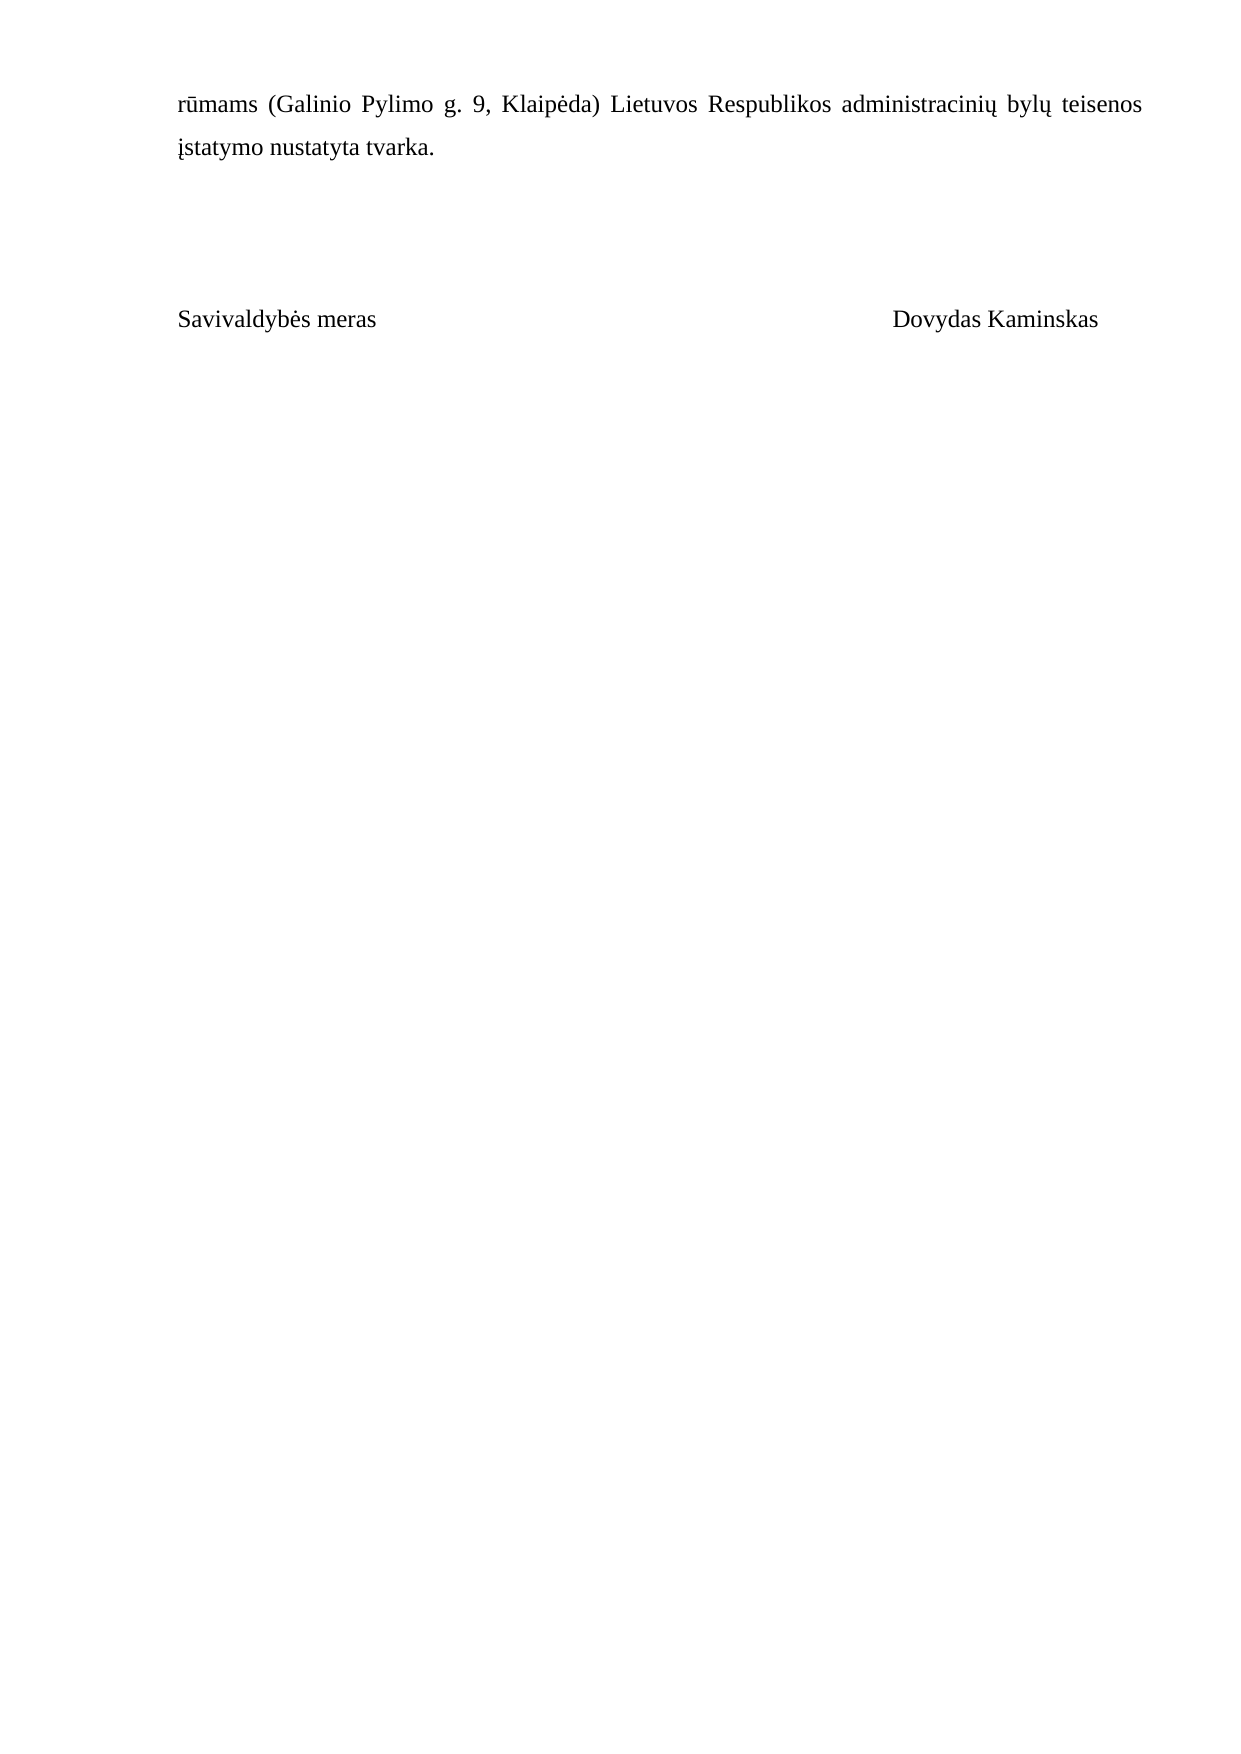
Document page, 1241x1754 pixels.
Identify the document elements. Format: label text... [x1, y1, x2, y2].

text rūmams (Galinio Pylimo g. 9, Klaipėda) Lietuvos Respublikos administracinių bylų teisenos įstatymo nustatyta tvarka. [177, 89, 1144, 161]
text Savivaldybės meras Dovydas Kaminskas [177, 304, 1122, 333]
